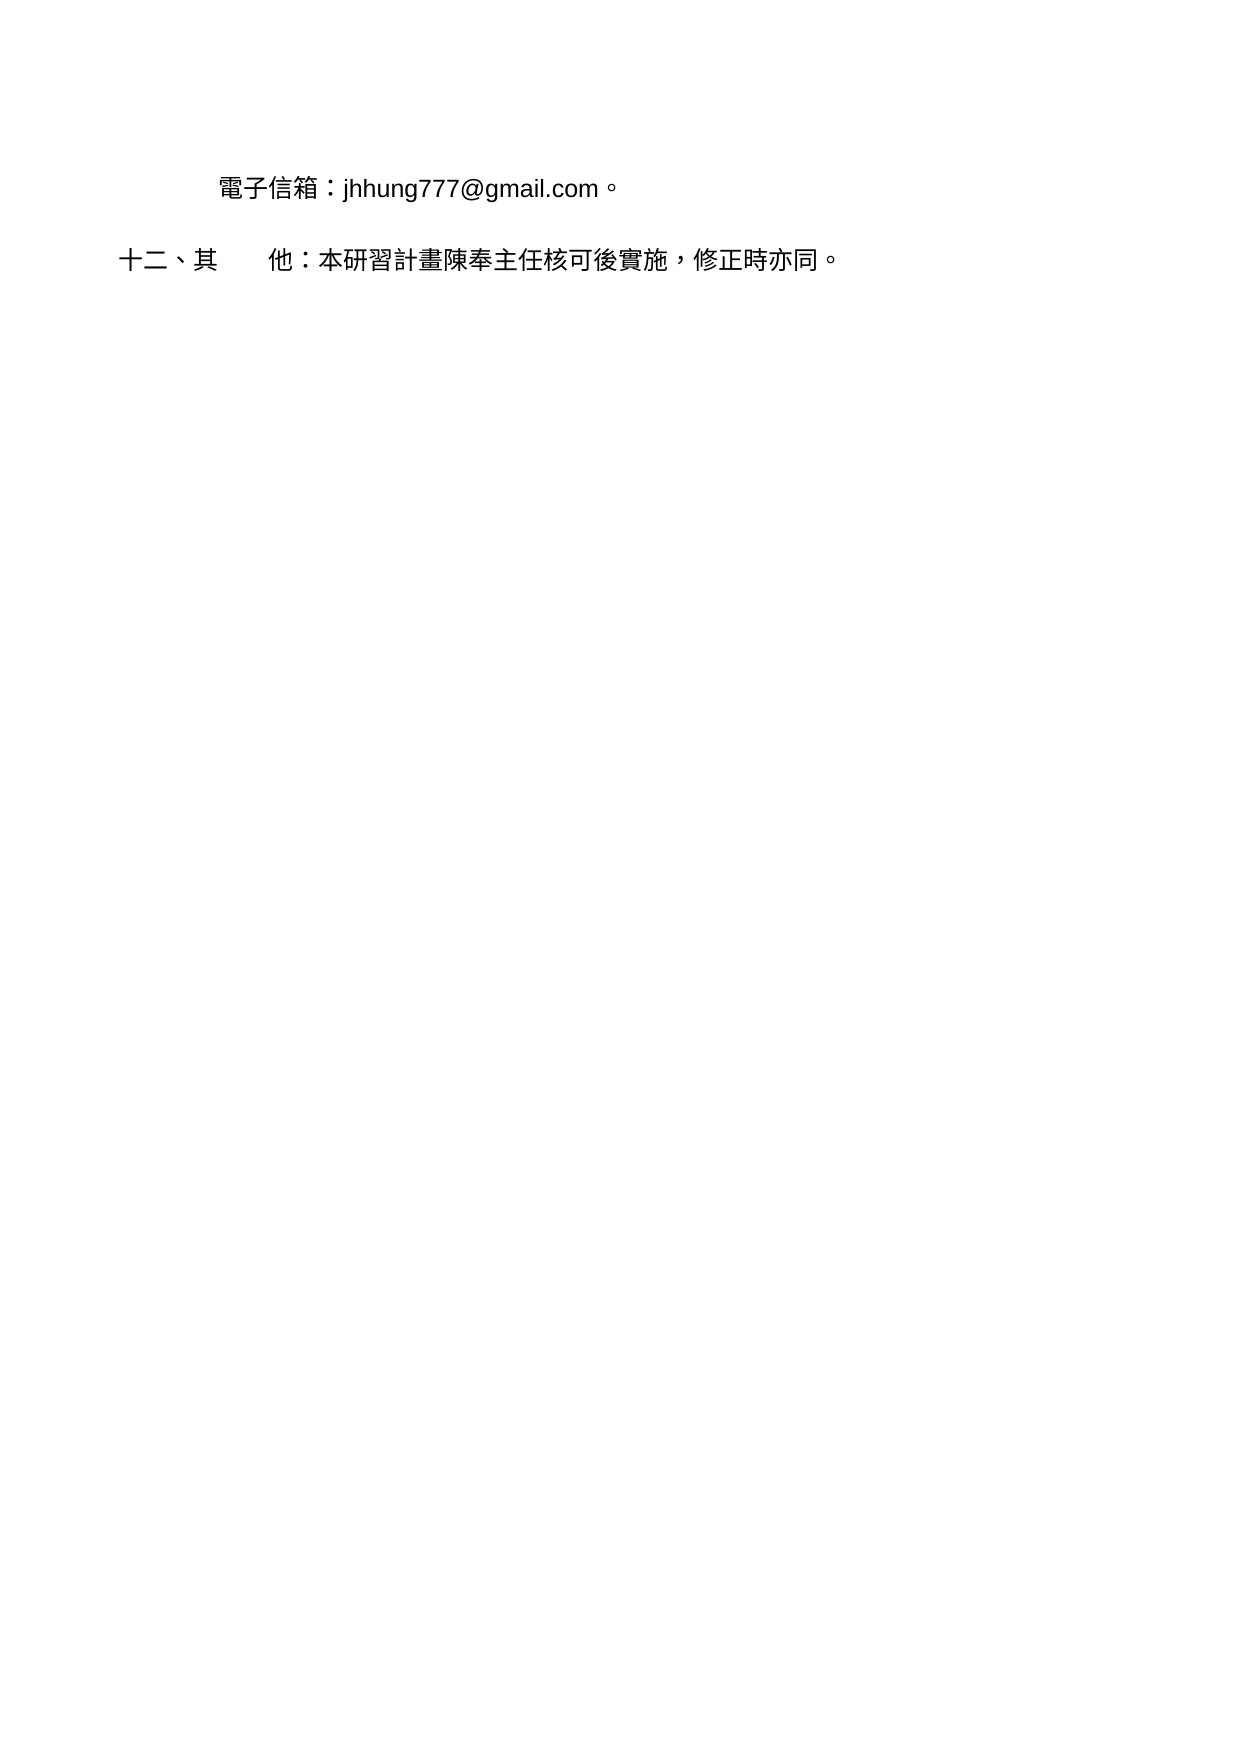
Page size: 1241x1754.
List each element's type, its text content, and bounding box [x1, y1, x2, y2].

text 電子信箱：jhhung777@gmail.com。 [218, 145, 1175, 207]
text 十二、其 他：本研習計畫陳奉主任核可後實施，修正時亦同。 [118, 217, 1175, 279]
